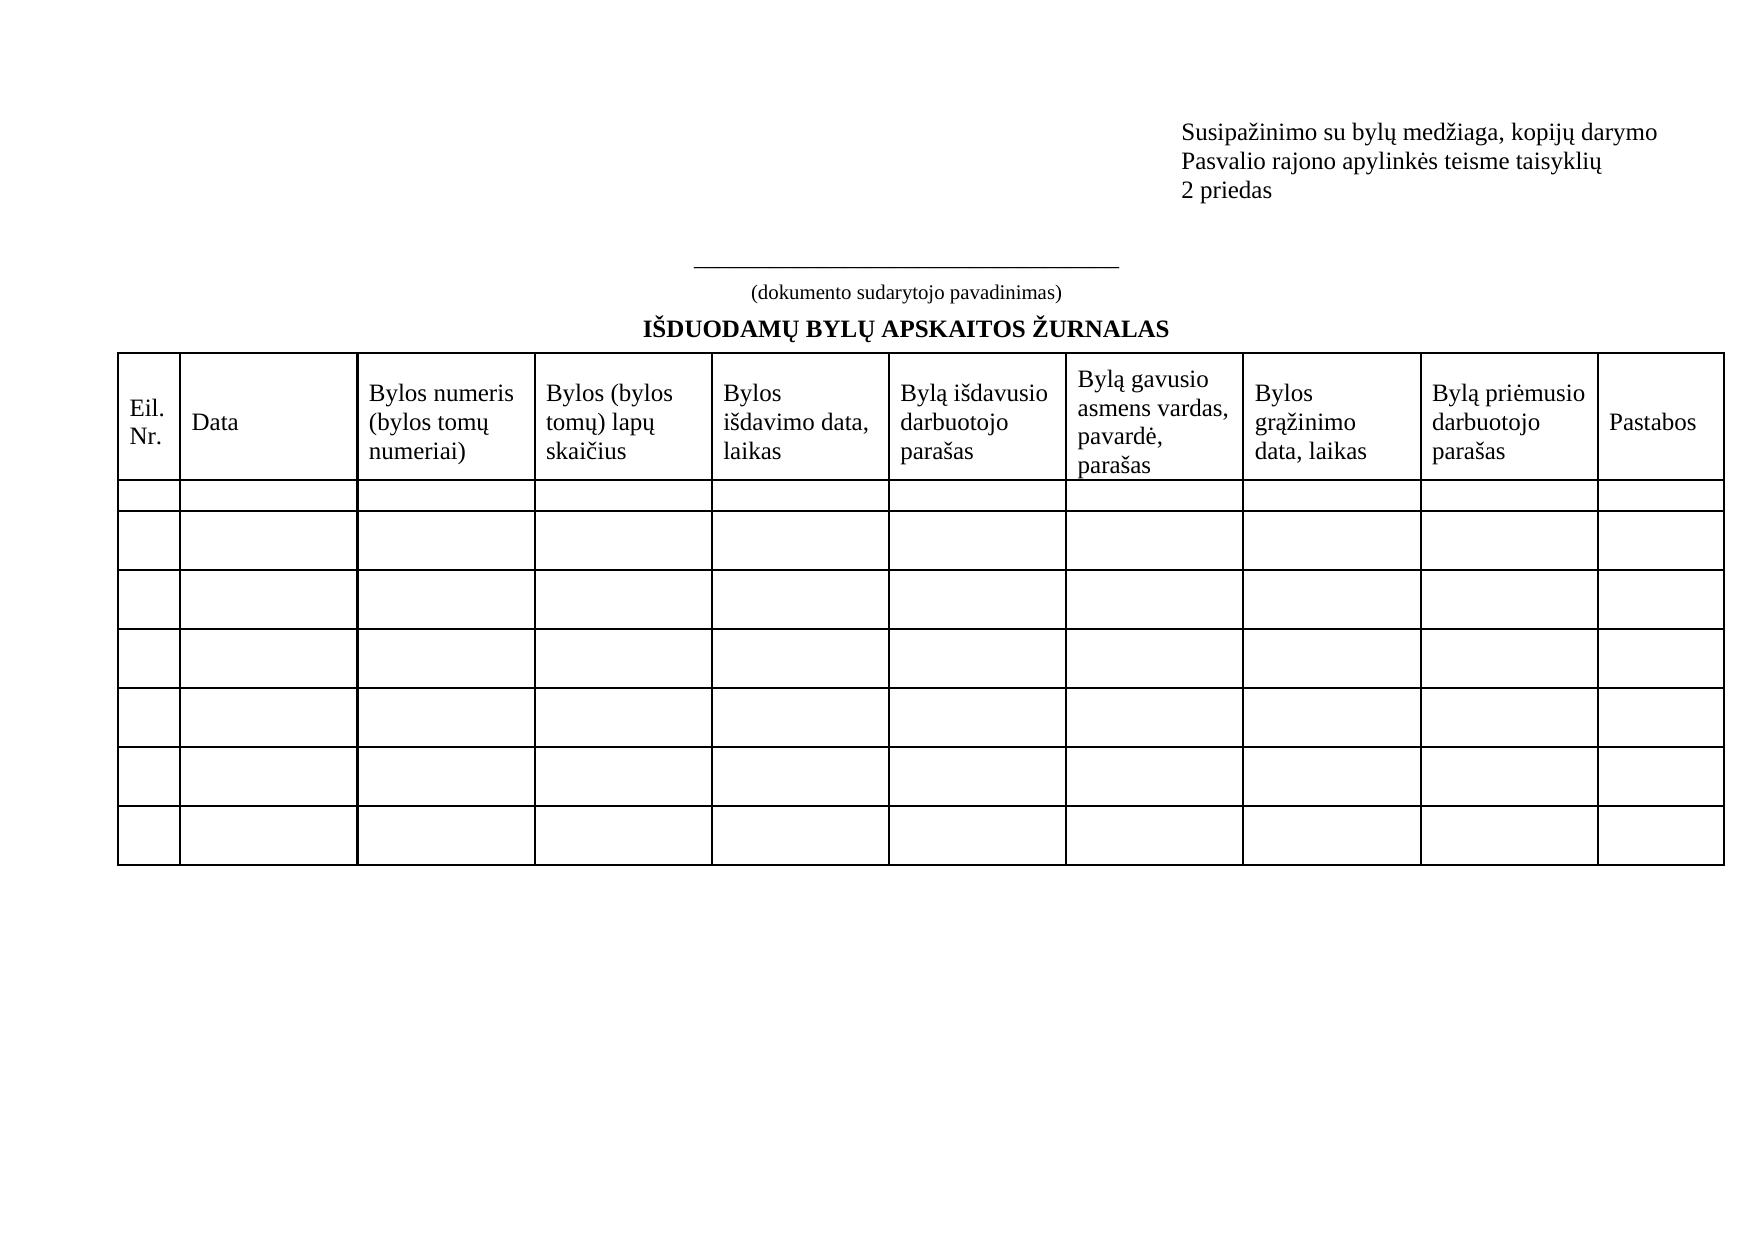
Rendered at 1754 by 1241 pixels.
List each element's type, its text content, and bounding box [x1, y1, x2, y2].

table_cell [181, 807, 356, 864]
table_cell [1599, 689, 1723, 746]
table_header Pastabos [1599, 354, 1723, 479]
table_cell [119, 512, 179, 569]
table_cell [536, 748, 711, 805]
table_cell [890, 481, 1065, 510]
table_cell [181, 481, 356, 510]
table_cell [890, 807, 1065, 864]
table_cell [1244, 748, 1420, 805]
table_cell [536, 689, 711, 746]
table_cell [181, 512, 356, 569]
text Pasvalio rajono apylinkės teisme taisyklių [1181, 146, 1694, 175]
text (dokumento sudarytojo pavadinimas) [118, 280, 1694, 304]
table_cell [1422, 748, 1597, 805]
table_cell [1067, 512, 1242, 569]
table_cell [713, 481, 888, 510]
table_header Bylos grąžinimo data, laikas [1244, 354, 1420, 479]
table_cell [119, 748, 179, 805]
table_cell [1244, 571, 1420, 628]
text __________________________________ [118, 242, 1694, 271]
table_cell [890, 630, 1065, 687]
table_cell [1067, 689, 1242, 746]
table_cell [181, 689, 356, 746]
table_cell [890, 689, 1065, 746]
table_cell [119, 571, 179, 628]
table_cell [713, 689, 888, 746]
table_cell [1422, 481, 1597, 510]
text Susipažinimo su bylų medžiaga, kopijų darymo [1181, 117, 1694, 146]
table_cell [359, 748, 534, 805]
table_cell [536, 512, 711, 569]
table_cell [1067, 748, 1242, 805]
table_cell [1244, 807, 1420, 864]
table_header Bylos numeris (bylos tomų numeriai) [359, 354, 534, 479]
table_cell [890, 748, 1065, 805]
table_header Bylos išdavimo data, laikas [713, 354, 888, 479]
table_cell [1422, 512, 1597, 569]
table_cell [536, 807, 711, 864]
table_cell [890, 512, 1065, 569]
table_cell [713, 748, 888, 805]
table_cell [536, 571, 711, 628]
table_cell [1244, 481, 1420, 510]
table_cell [359, 481, 534, 510]
text IŠDUODAMŲ BYLŲ APSKAITOS ŽURNALAS [118, 314, 1694, 343]
table_cell [359, 571, 534, 628]
table_cell [536, 630, 711, 687]
table_cell [1599, 481, 1723, 510]
table_cell [1599, 571, 1723, 628]
table_cell [1599, 748, 1723, 805]
table_header Bylos (bylos tomų) lapų skaičius [536, 354, 711, 479]
table_cell [1067, 807, 1242, 864]
table_cell [536, 481, 711, 510]
table_cell [713, 630, 888, 687]
table_cell [1422, 689, 1597, 746]
table_cell [1244, 689, 1420, 746]
table_cell [359, 512, 534, 569]
table_cell [119, 807, 179, 864]
table_cell [1067, 481, 1242, 510]
table_header Data [181, 354, 356, 479]
table_cell [119, 689, 179, 746]
table_header Bylą priėmusio darbuotojo parašas [1422, 354, 1597, 479]
table_header Bylą gavusio asmens vardas, pavardė, parašas [1067, 354, 1242, 479]
table_cell [890, 571, 1065, 628]
table_cell [181, 571, 356, 628]
table_cell [119, 481, 179, 510]
table_header Eil. Nr. [119, 354, 179, 479]
table_cell [1067, 571, 1242, 628]
table_cell [359, 689, 534, 746]
table_cell [181, 630, 356, 687]
table_cell [1599, 630, 1723, 687]
table_header Bylą išdavusio darbuotojo parašas [890, 354, 1065, 479]
table_cell [181, 748, 356, 805]
table_cell [1244, 512, 1420, 569]
table_cell [1422, 571, 1597, 628]
table_cell [1422, 630, 1597, 687]
table_cell [713, 807, 888, 864]
text 2 priedas [1181, 175, 1694, 203]
table_cell [359, 630, 534, 687]
table_cell [1067, 630, 1242, 687]
table_cell [119, 630, 179, 687]
table_cell [1599, 807, 1723, 864]
table_cell [713, 512, 888, 569]
table_cell [359, 807, 534, 864]
table_cell [1244, 630, 1420, 687]
table_cell [1599, 512, 1723, 569]
table_cell [713, 571, 888, 628]
table_cell [1422, 807, 1597, 864]
